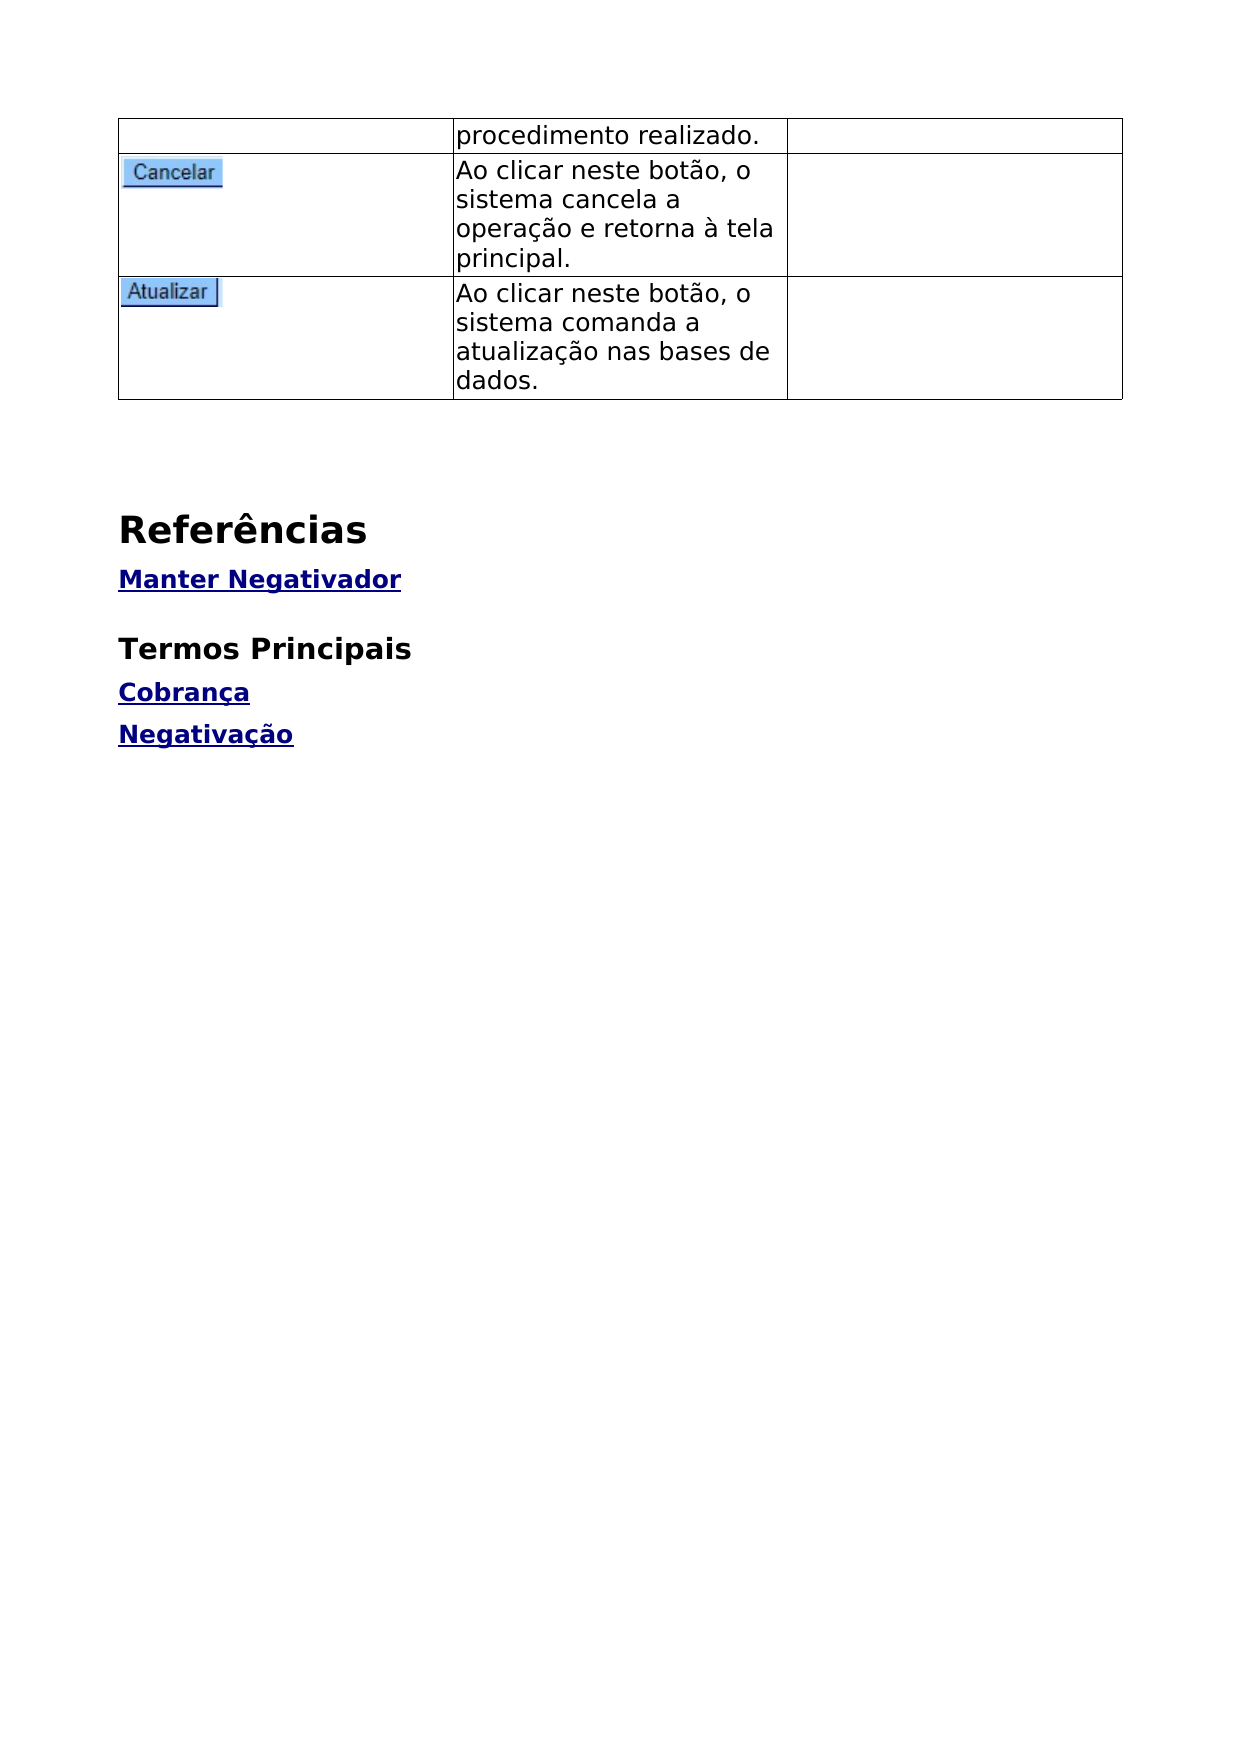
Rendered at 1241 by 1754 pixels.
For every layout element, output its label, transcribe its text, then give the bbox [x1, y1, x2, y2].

table_cell [119, 119, 453, 153]
text Negativação [118, 720, 1122, 749]
table_cell Ao clicar neste botão, o sistema cancela a operação e retorna à tela principal. [454, 154, 787, 276]
table_cell [119, 277, 453, 398]
table_cell [788, 119, 1122, 153]
table_cell [788, 154, 1122, 276]
text Manter Negativador [118, 565, 1122, 594]
picture [121, 156, 223, 189]
picture [121, 278, 223, 307]
table_cell procedimento realizado. [454, 119, 787, 153]
table_cell Ao clicar neste botão, o sistema comanda a atualização nas bases de dados. [454, 277, 787, 398]
subtitle Termos Principais [118, 632, 1122, 666]
table_cell [788, 277, 1122, 398]
table_cell [119, 154, 453, 276]
subtitle Referências [118, 509, 1122, 553]
text Cobrança [118, 678, 1122, 708]
